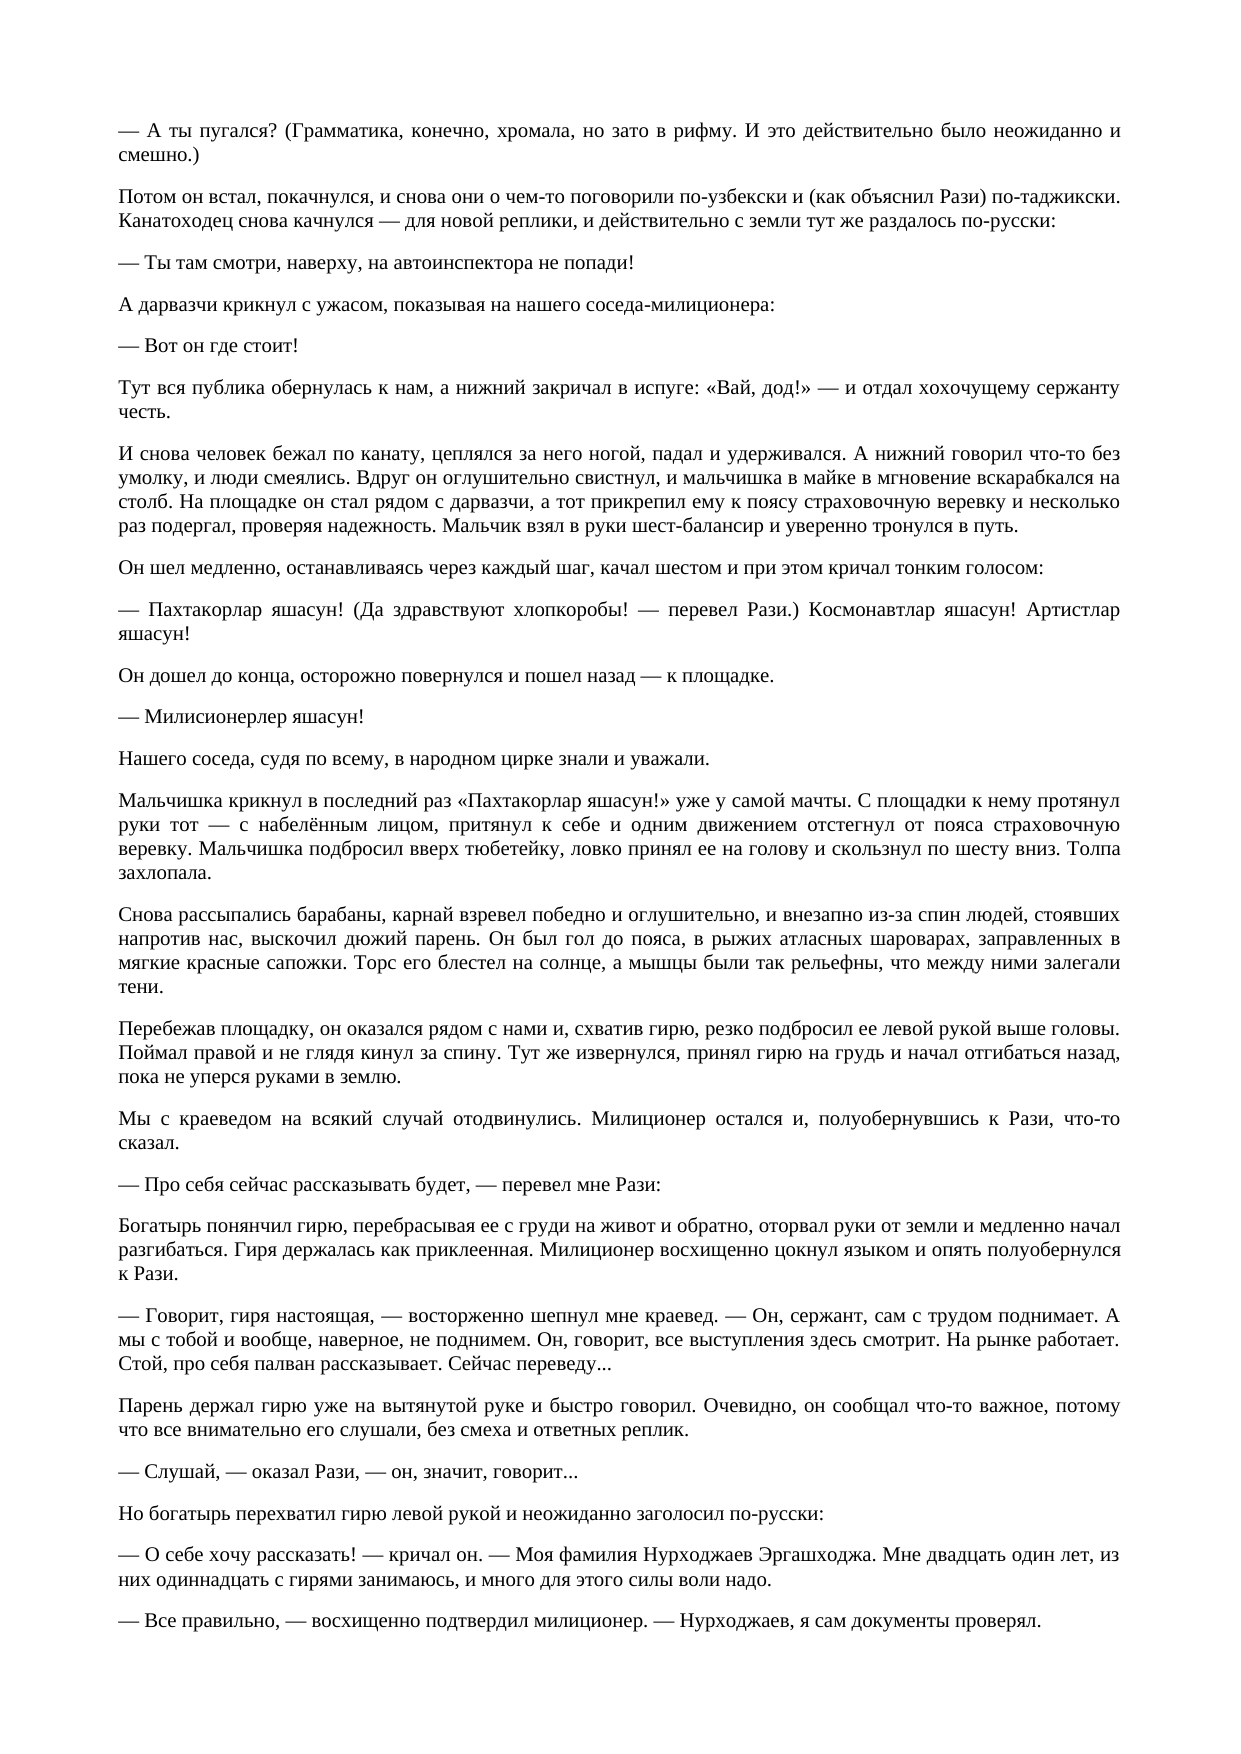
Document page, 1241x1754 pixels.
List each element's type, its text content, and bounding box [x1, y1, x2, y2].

text Потом он встал, покачнулся, и снова они о чем-то поговорили по-узбекски и (как объяснил Рази) по-таджикски. Канатоходец снова качнулся — для новой реплики, и действительно с земли тут же раздалось по-русски: [118, 184, 1122, 232]
text — Про себя сейчас рассказывать будет, — перевел мне Рази: [118, 1171, 1122, 1196]
text Снова рассыпались барабаны, карнай взревел победно и оглушительно, и внезапно из-за спин людей, стоявших напротив нас, выскочил дюжий парень. Он был гол до пояса, в рыжих атласных шароварах, заправленных в мягкие красные сапожки. Торс его блестел на солнце, а мышцы были так рельефны, что между ними залегали тени. [118, 902, 1122, 998]
text Мальчишка крикнул в последний раз «Пахтакорлар яшасун!» уже у самой мачты. С площадки к нему протянул руки тот — с набелённым лицом, притянул к себе и одним движением отстегнул от пояса страховочную веревку. Мальчишка подбросил вверх тюбетейку, ловко принял ее на голову и скользнул по шесту вниз. Толпа захлопала. [118, 788, 1122, 884]
text — О себе хочу рассказать! — кричал он. — Моя фамилия Нурходжаев Эргашходжа. Мне двадцать один лет, из них одиннадцать с гирями занимаюсь, и много для этого силы воли надо. [118, 1542, 1122, 1591]
text Перебежав площадку, он оказался рядом с нами и, схватив гирю, резко подбросил ее левой рукой выше головы. Поймал правой и не глядя кинул за спину. Тут же извернулся, принял гирю на грудь и начал отгибаться назад, пока не уперся руками в землю. [118, 1016, 1122, 1088]
text Парень держал гирю уже на вытянутой руке и быстро говорил. Очевидно, он сообщал что-то важное, потому что все внимательно его слушали, без смеха и ответных реплик. [118, 1393, 1122, 1441]
text Нашего соседа, судя по всему, в народном цирке знали и уважали. [118, 746, 1122, 770]
text Он дошел до конца, осторожно повернулся и пошел назад — к площадке. [118, 662, 1122, 687]
text Мы с краеведом на всякий случай отодвинулись. Милиционер остался и, полуобернувшись к Рази, что-то сказал. [118, 1106, 1122, 1154]
text — Ты там смотри, наверху, на автоинспектора не попади! [118, 250, 1122, 274]
text А дарвазчи крикнул с ужасом, показывая на нашего соседа-милиционера: [118, 292, 1122, 316]
text — Слушай, — оказал Рази, — он, значит, говорит... [118, 1459, 1122, 1483]
text — Вот он где стоит! [118, 333, 1122, 357]
text И снова человек бежал по канату, цеплялся за него ногой, падал и удерживался. А нижний говорил что-то без умолку, и люди смеялись. Вдруг он оглушительно свистнул, и мальчишка в майке в мгновение вскарабкался на столб. На площадке он стал рядом с дарвазчи, а тот прикрепил ему к поясу страховочную веревку и несколько раз подергал, проверяя надежность. Мальчик взял в руки шест-балансир и уверенно тронулся в путь. [118, 441, 1122, 537]
text Он шел медленно, останавливаясь через каждый шаг, качал шестом и при этом кричал тонким голосом: [118, 555, 1122, 579]
text Но богатырь перехватил гирю левой рукой и неожиданно заголосил по-русски: [118, 1501, 1122, 1525]
text Тут вся публика обернулась к нам, а нижний закричал в испуге: «Вай, дод!» — и отдал хохочущему сержанту честь. [118, 375, 1122, 423]
text — А ты пугался? (Грамматика, конечно, хромала, но зато в рифму. И это действительно было неожиданно и смешно.) [118, 118, 1122, 166]
text Богатырь понянчил гирю, перебрасывая ее с груди на живот и обратно, оторвал руки от земли и медленно начал разгибаться. Гиря держалась как приклеенная. Милиционер восхищенно цокнул языком и опять полуобернулся к Рази. [118, 1213, 1122, 1285]
text — Говорит, гиря настоящая, — восторженно шепнул мне краевед. — Он, сержант, сам с трудом поднимает. А мы с тобой и вообще, наверное, не поднимем. Он, говорит, все выступления здесь смотрит. На рынке работает. Стой, про себя палван рассказывает. Сейчас переведу... [118, 1303, 1122, 1375]
text — Пахтакорлар яшасун! (Да здравствуют хлопкоробы! — перевел Рази.) Космонавтлар яшасун! Артистлар яшасун! [118, 597, 1122, 645]
text — Все правильно, — восхищенно подтвердил милиционер. — Нурходжаев, я сам документы проверял. [118, 1608, 1122, 1632]
text — Милисионерлер яшасун! [118, 704, 1122, 728]
